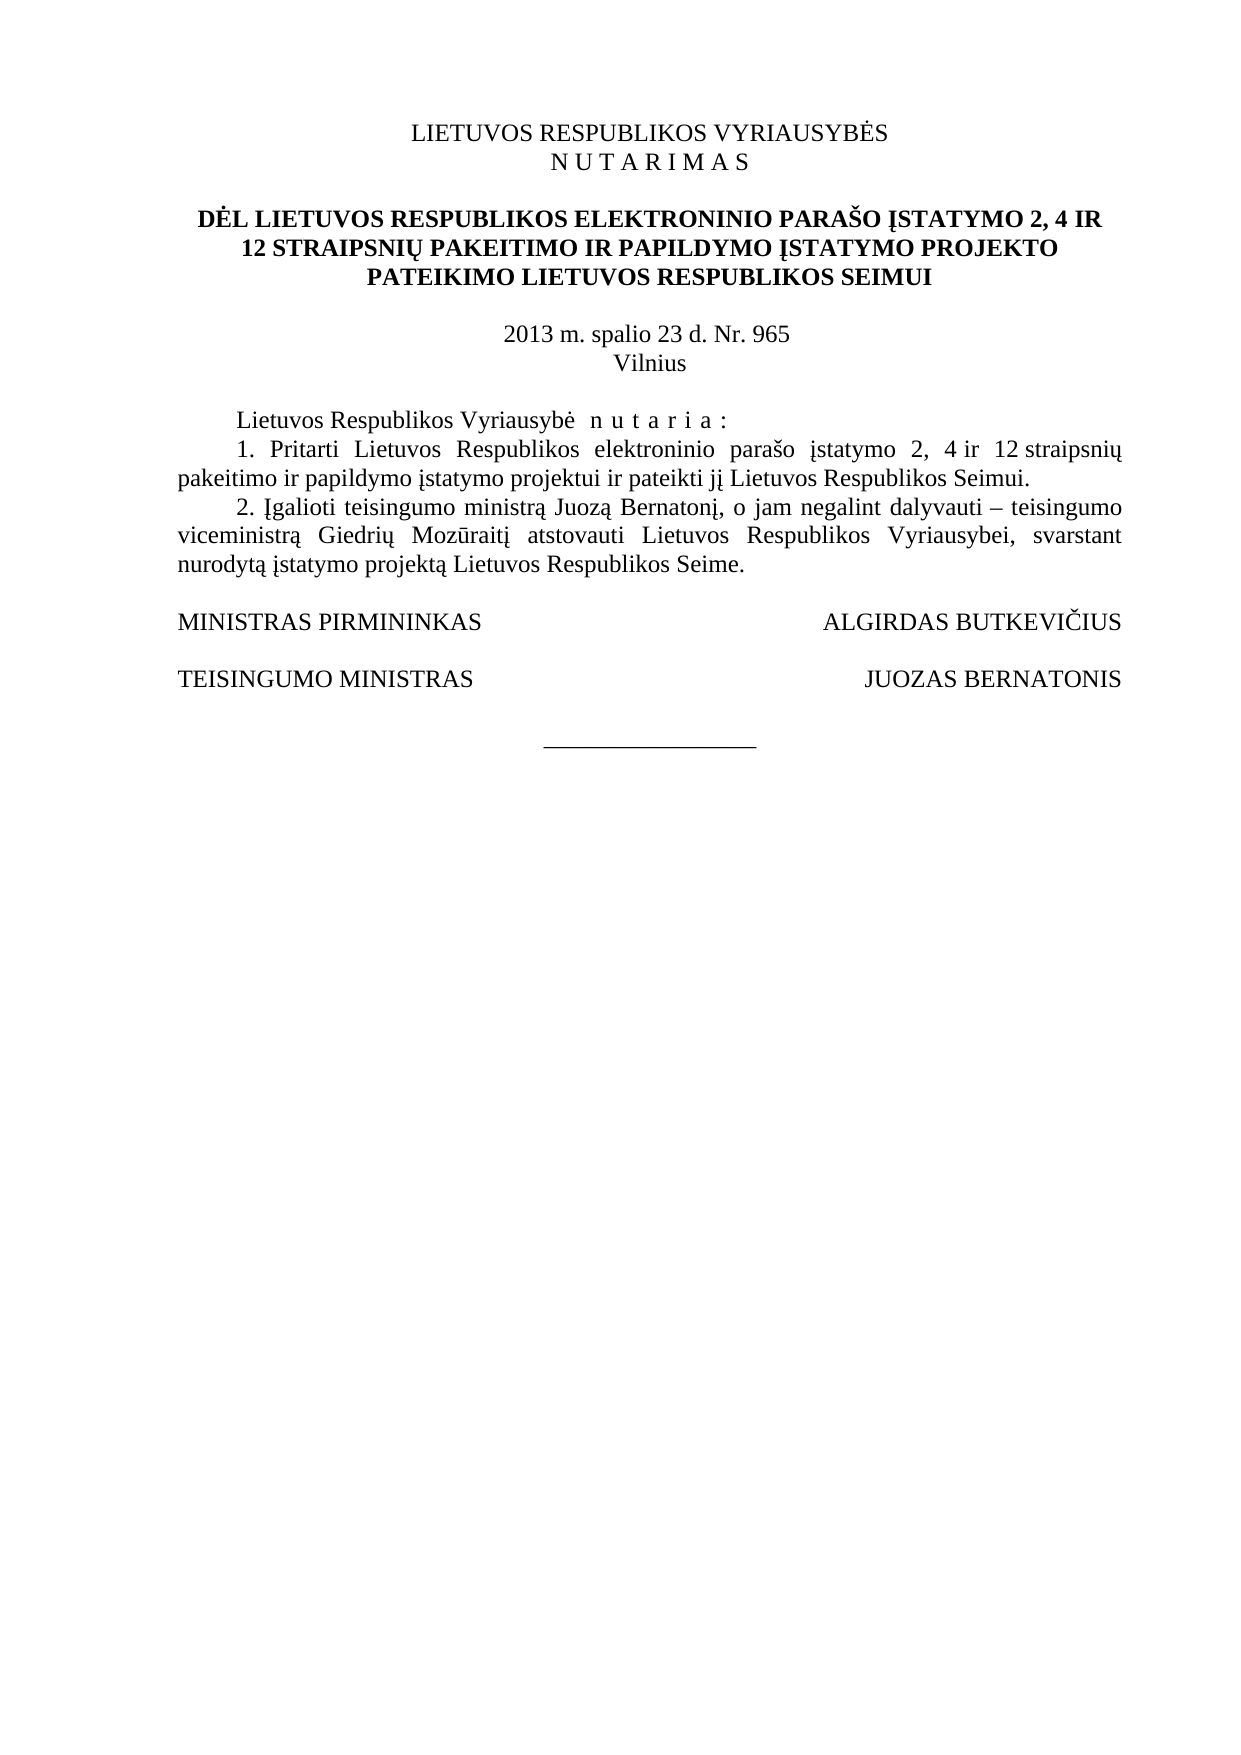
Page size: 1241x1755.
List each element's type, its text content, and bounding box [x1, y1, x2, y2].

text Dėl LIETUVOS RESPUBLIKOS ELEKTRONINIO PARAŠO ĮSTATYMO 2, 4 IR 12 STRAIPSNIŲ PAKEITIMO IR PAPILDYMO ĮSTATYMO PROJEKTO PATEIKIMO LIETUVOS RESPUBLIKOS SEIMUI [177, 204, 1122, 291]
text 1. Pritarti Lietuvos Respublikos elektroninio parašo įstatymo 2, 4 ir 12 straipsnių pakeitimo ir papildymo įstatymo projektui ir pateikti jį Lietuvos Respublikos Seimui. [177, 434, 1122, 492]
text Lietuvos Respublikos Vyriausybės [177, 118, 1122, 147]
text 2013 m. spalio 23 d. Nr. 965 [177, 319, 1122, 348]
text Vilnius [177, 348, 1122, 377]
text 2. Įgalioti teisingumo ministrą Juozą Bernatonį, o jam negalint dalyvauti – teisingumo viceministrą Giedrių Mozūraitį atstovauti Lietuvos Respublikos Vyriausybei, svarstant nurodytą įstatymo projektą Lietuvos Respublikos Seime. [177, 492, 1122, 578]
text Lietuvos Respublikos Vyriausybė nutaria: [177, 406, 1122, 434]
text n u t a r i m a s [177, 147, 1122, 176]
text Ministras Pirmininkas Algirdas Butkevičius [177, 607, 1122, 636]
text Teisingumo ministras Juozas Bernatonis [177, 664, 1122, 693]
text _________________ [177, 722, 1122, 751]
